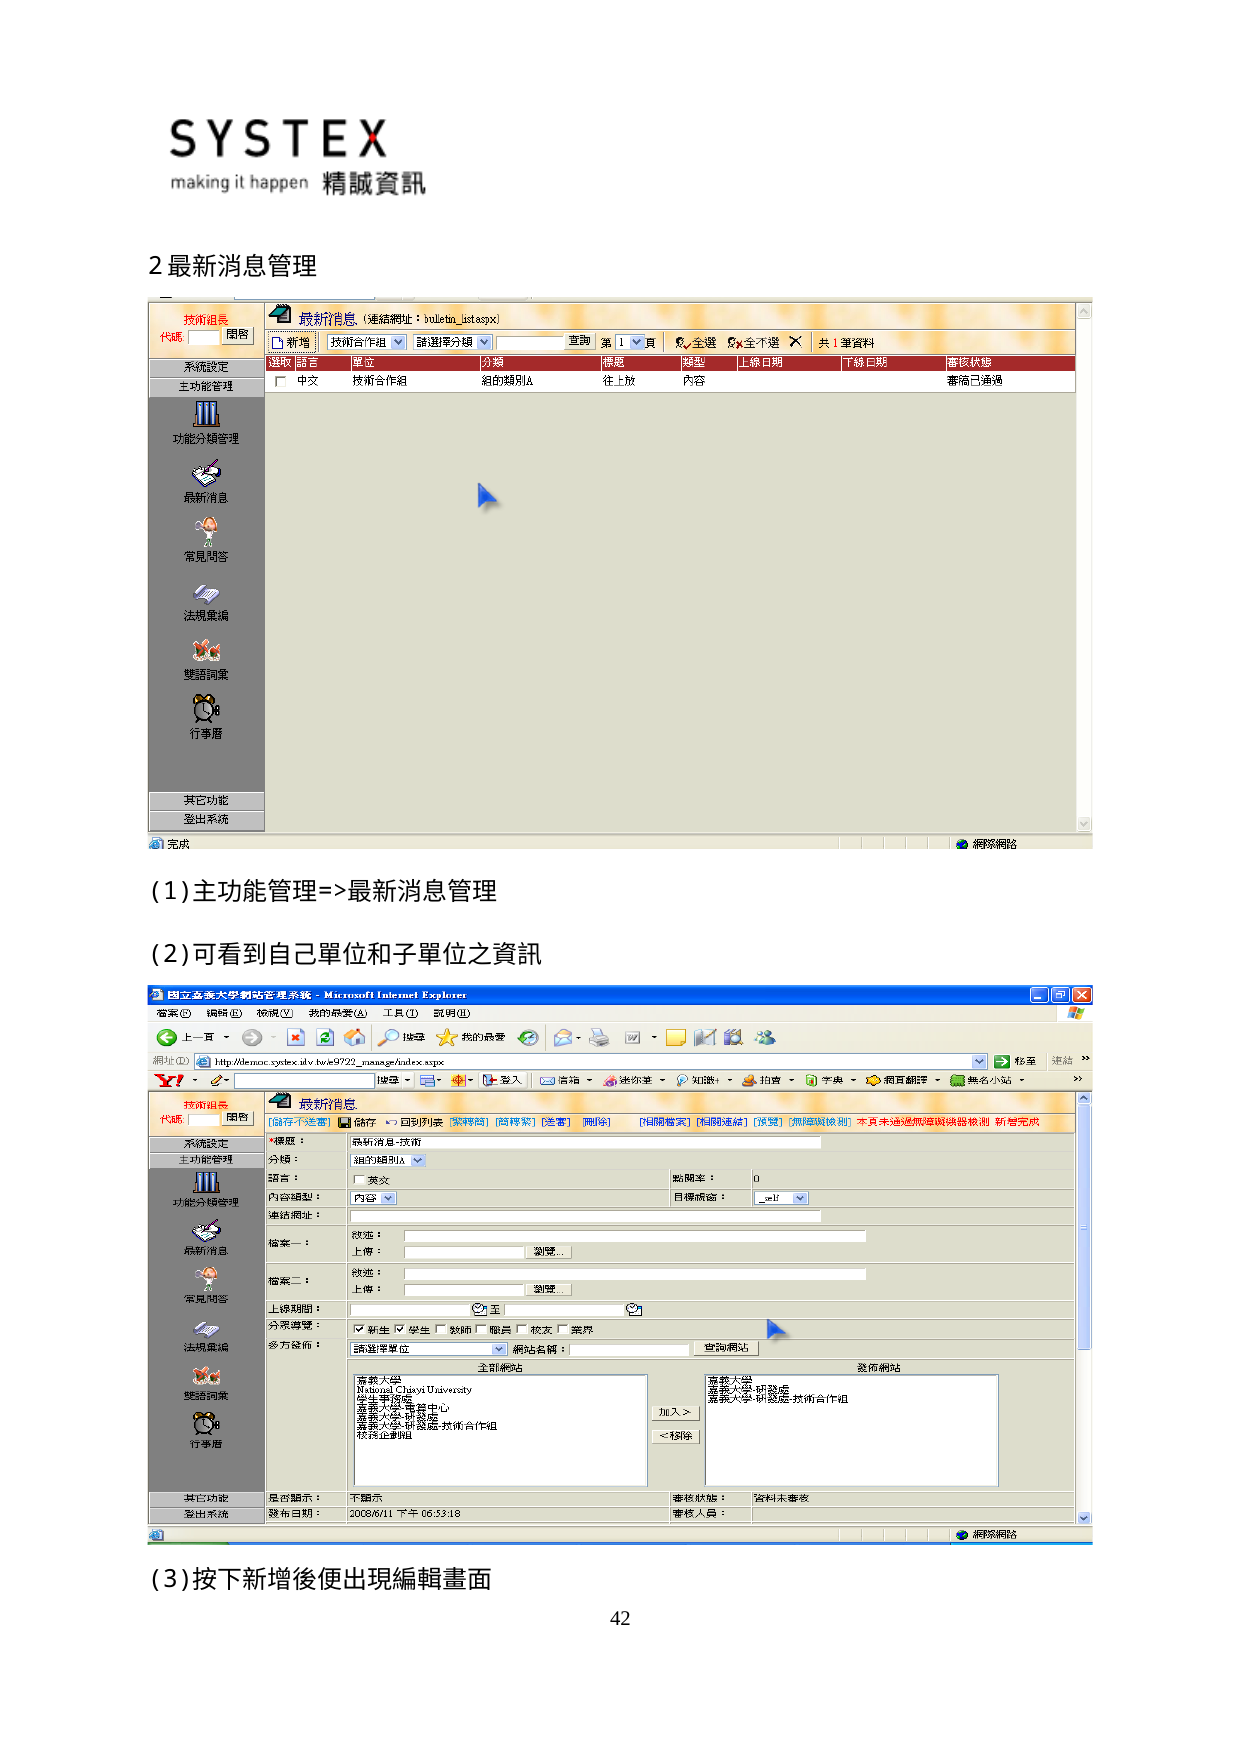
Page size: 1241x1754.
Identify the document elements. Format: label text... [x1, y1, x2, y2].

text 2最新消息管理 [148, 223, 1092, 286]
text [148, 973, 1092, 985]
list 可看到自己單位和子單位之資訊 [148, 911, 1092, 973]
list 主功能管理=>最新消息管理 [148, 849, 1092, 911]
text (3)按下新增後便出現編輯畫面 [148, 1545, 1092, 1598]
